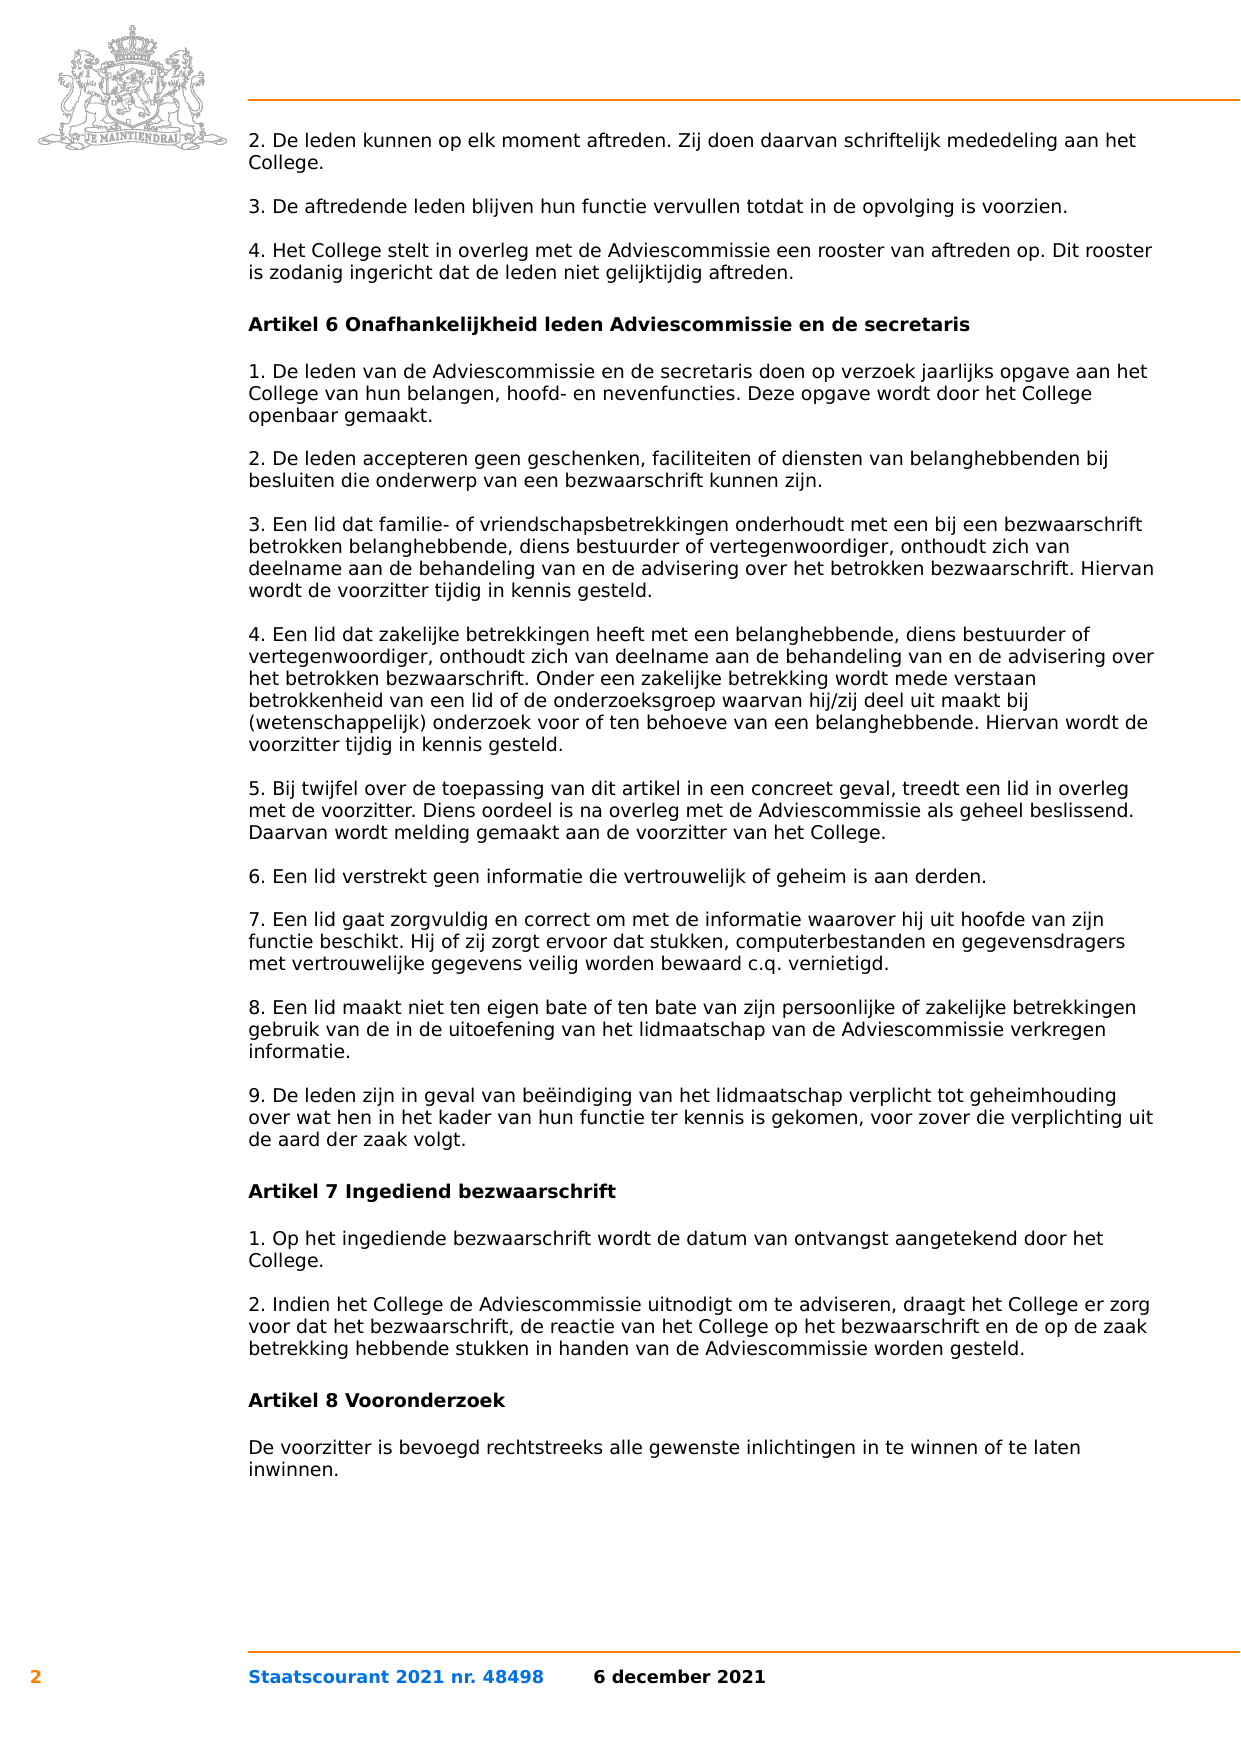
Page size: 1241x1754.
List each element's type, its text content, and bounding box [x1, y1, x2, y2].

text 2. De leden kunnen op elk moment aftreden. Zij doen daarvan schriftelijk mededeling aan het College. [248, 130, 1163, 174]
text 3. Een lid dat familie- of vriendschapsbetrekkingen onderhoudt met een bij een bezwaarschrift betrokken belanghebbende, diens bestuurder of vertegenwoordiger, onthoudt zich van deelname aan de behandeling van en de advisering over het betrokken bezwaarschrift. Hiervan wordt de voorzitter tijdig in kennis gesteld. [248, 514, 1163, 602]
text 1. De leden van de Adviescommissie en de secretaris doen op verzoek jaarlijks opgave aan het College van hun belangen, hoofd- en nevenfuncties. Deze opgave wordt door het College openbaar gemaakt. [248, 361, 1163, 426]
text 4. Het College stelt in overleg met de Adviescommissie een rooster van aftreden op. Dit rooster is zodanig ingericht dat de leden niet gelijktijdig aftreden. [248, 239, 1163, 283]
subtitle Artikel 6 Onafhankelijkheid leden Adviescommissie en de secretaris [248, 313, 1163, 336]
text 6. Een lid verstrekt geen informatie die vertrouwelijk of geheim is aan derden. [248, 866, 1163, 887]
text 2. Indien het College de Adviescommissie uitnodigt om te adviseren, draagt het College er zorg voor dat het bezwaarschrift, de reactie van het College op het bezwaarschrift en de op de zaak betrekking hebbende stukken in handen van de Adviescommissie worden gesteld. [248, 1294, 1163, 1360]
text 7. Een lid gaat zorgvuldig en correct om met de informatie waarover hij uit hoofde van zijn functie beschikt. Hij of zij zorgt ervoor dat stukken, computerbestanden en gegevensdragers met vertrouwelijke gegevens veilig worden bewaard c.q. vernietigd. [248, 909, 1163, 975]
text 3. De aftredende leden blijven hun functie vervullen totdat in de opvolging is voorzien. [248, 196, 1163, 218]
text 8. Een lid maakt niet ten eigen bate of ten bate van zijn persoonlijke of zakelijke betrekkingen gebruik van de in de uitoefening van het lidmaatschap van de Adviescommissie verkregen informatie. [248, 997, 1163, 1063]
text 1. Op het ingediende bezwaarschrift wordt de datum van ontvangst aangetekend door het College. [248, 1228, 1163, 1272]
subtitle Artikel 7 Ingediend bezwaarschrift [248, 1181, 1163, 1203]
subtitle Artikel 8 Vooronderzoek [248, 1390, 1163, 1412]
text 5. Bij twijfel over de toepassing van dit artikel in een concreet geval, treedt een lid in overleg met de voorzitter. Diens oordeel is na overleg met de Adviescommissie als geheel beslissend. Daarvan wordt melding gemaakt aan de voorzitter van het College. [248, 778, 1163, 844]
text 9. De leden zijn in geval van beëindiging van het lidmaatschap verplicht tot geheimhouding over wat hen in het kader van hun functie ter kennis is gekomen, voor zover die verplichting uit de aard der zaak volgt. [248, 1085, 1163, 1151]
picture [38, 25, 227, 150]
text 2. De leden accepteren geen geschenken, faciliteiten of diensten van belanghebbenden bij besluiten die onderwerp van een bezwaarschrift kunnen zijn. [248, 448, 1163, 492]
text 4. Een lid dat zakelijke betrekkingen heeft met een belanghebbende, diens bestuurder of vertegenwoordiger, onthoudt zich van deelname aan de behandeling van en de advisering over het betrokken bezwaarschrift. Onder een zakelijke betrekking wordt mede verstaan betrokkenheid van een lid of de onderzoeksgroep waarvan hij/zij deel uit maakt bij (wetenschappelijk) onderzoek voor of ten behoeve van een belanghebbende. Hiervan wordt de voorzitter tijdig in kennis gesteld. [248, 624, 1163, 756]
text De voorzitter is bevoegd rechtstreeks alle gewenste inlichtingen in te winnen of te laten inwinnen. [248, 1437, 1163, 1481]
